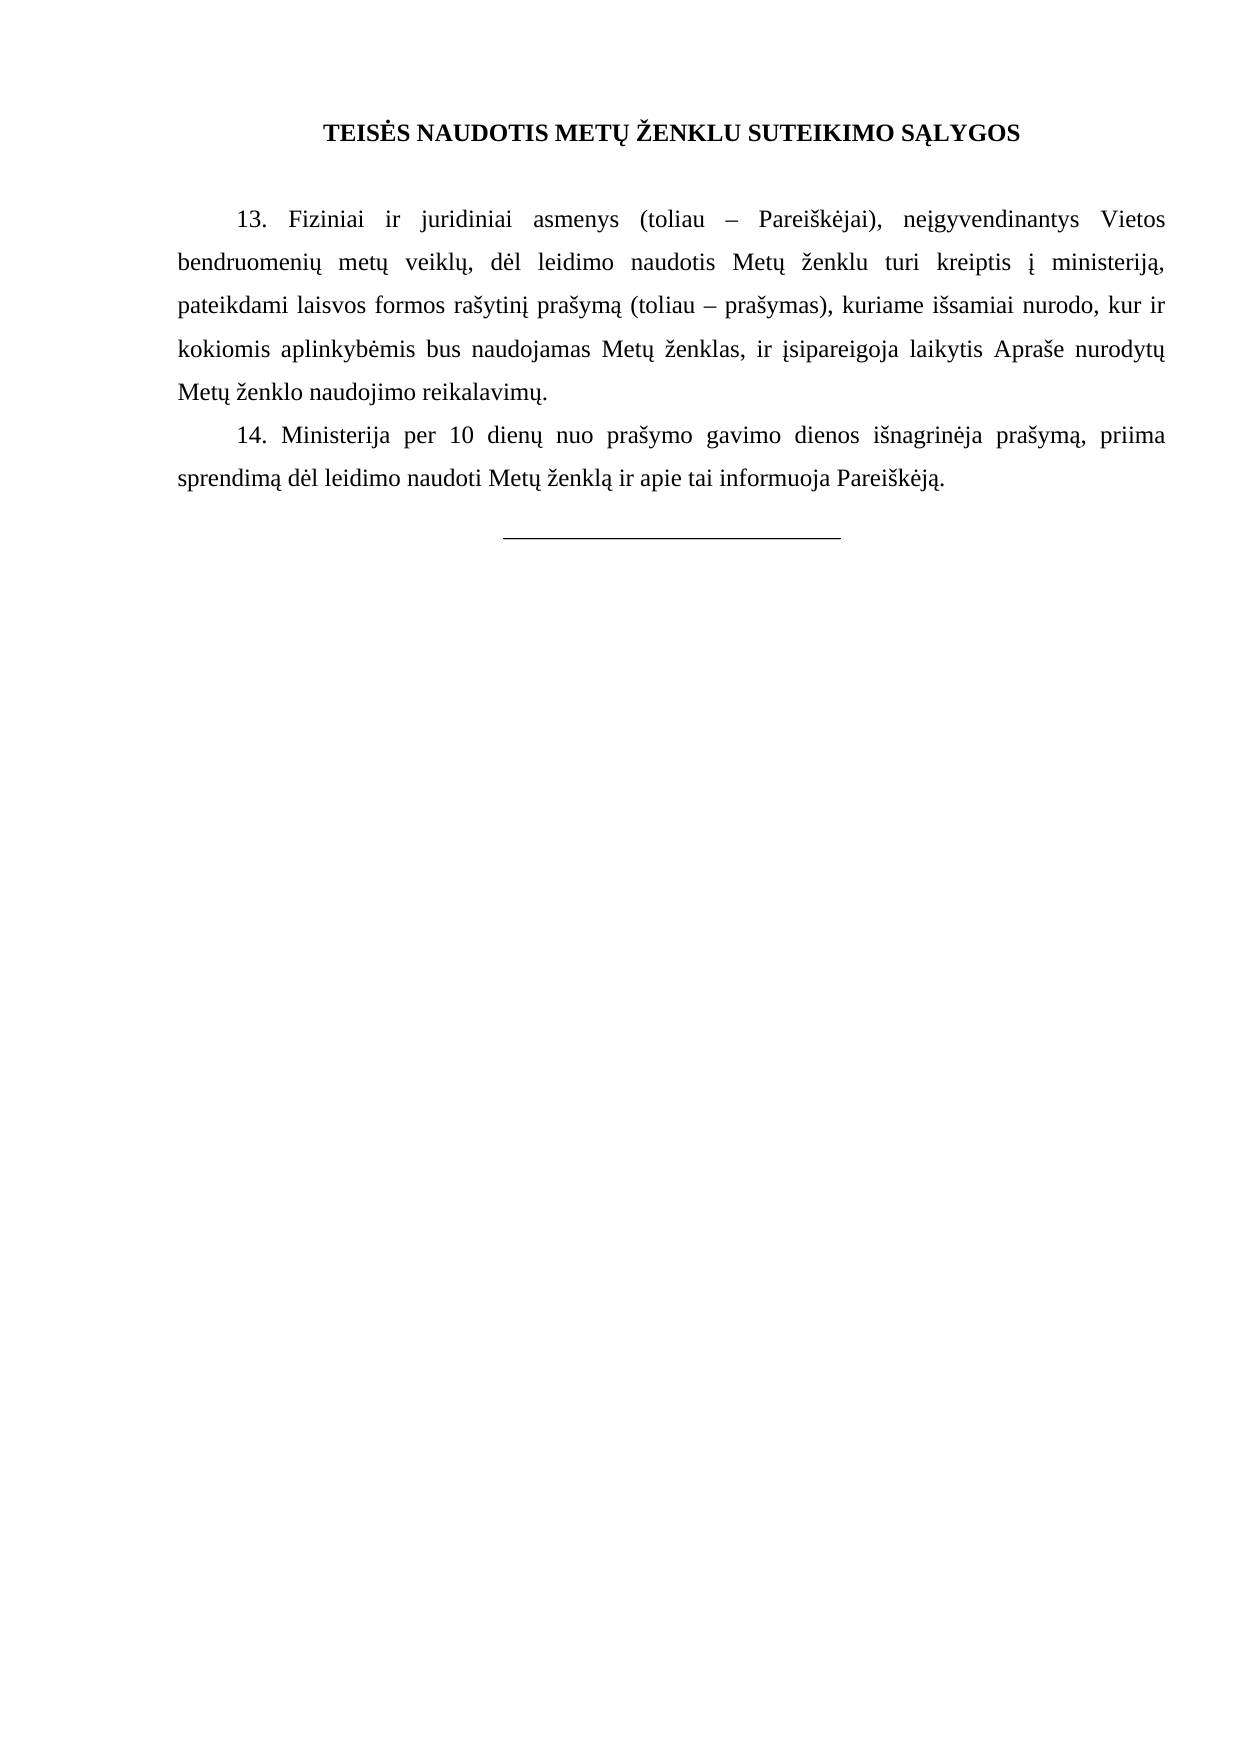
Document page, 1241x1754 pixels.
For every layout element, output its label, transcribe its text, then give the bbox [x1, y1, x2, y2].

text 14. Ministerija per 10 dienų nuo prašymo gavimo dienos išnagrinėja prašymą, priima sprendimą dėl leidimo naudoti Metų ženklą ir apie tai informuoja Pareiškėją. [177, 420, 1166, 492]
text 13. Fiziniai ir juridiniai asmenys (toliau – Pareiškėjai), neįgyvendinantys Vietos bendruomenių metų veiklų, dėl leidimo naudotis Metų ženklu turi kreiptis į ministeriją, pateikdami laisvos formos rašytinį prašymą (toliau – prašymas), kuriame išsamiai nurodo, kur ir kokiomis aplinkybėmis bus naudojamas Metų ženklas, ir įsipareigoja laikytis Apraše nurodytų Metų ženklo naudojimo reikalavimų. [177, 204, 1166, 406]
text ___________________________ [177, 506, 1166, 544]
text TEISĖS NAUDOTIS METŲ ŽENKLU SUTEIKIMO SĄLYGOS [177, 118, 1166, 147]
